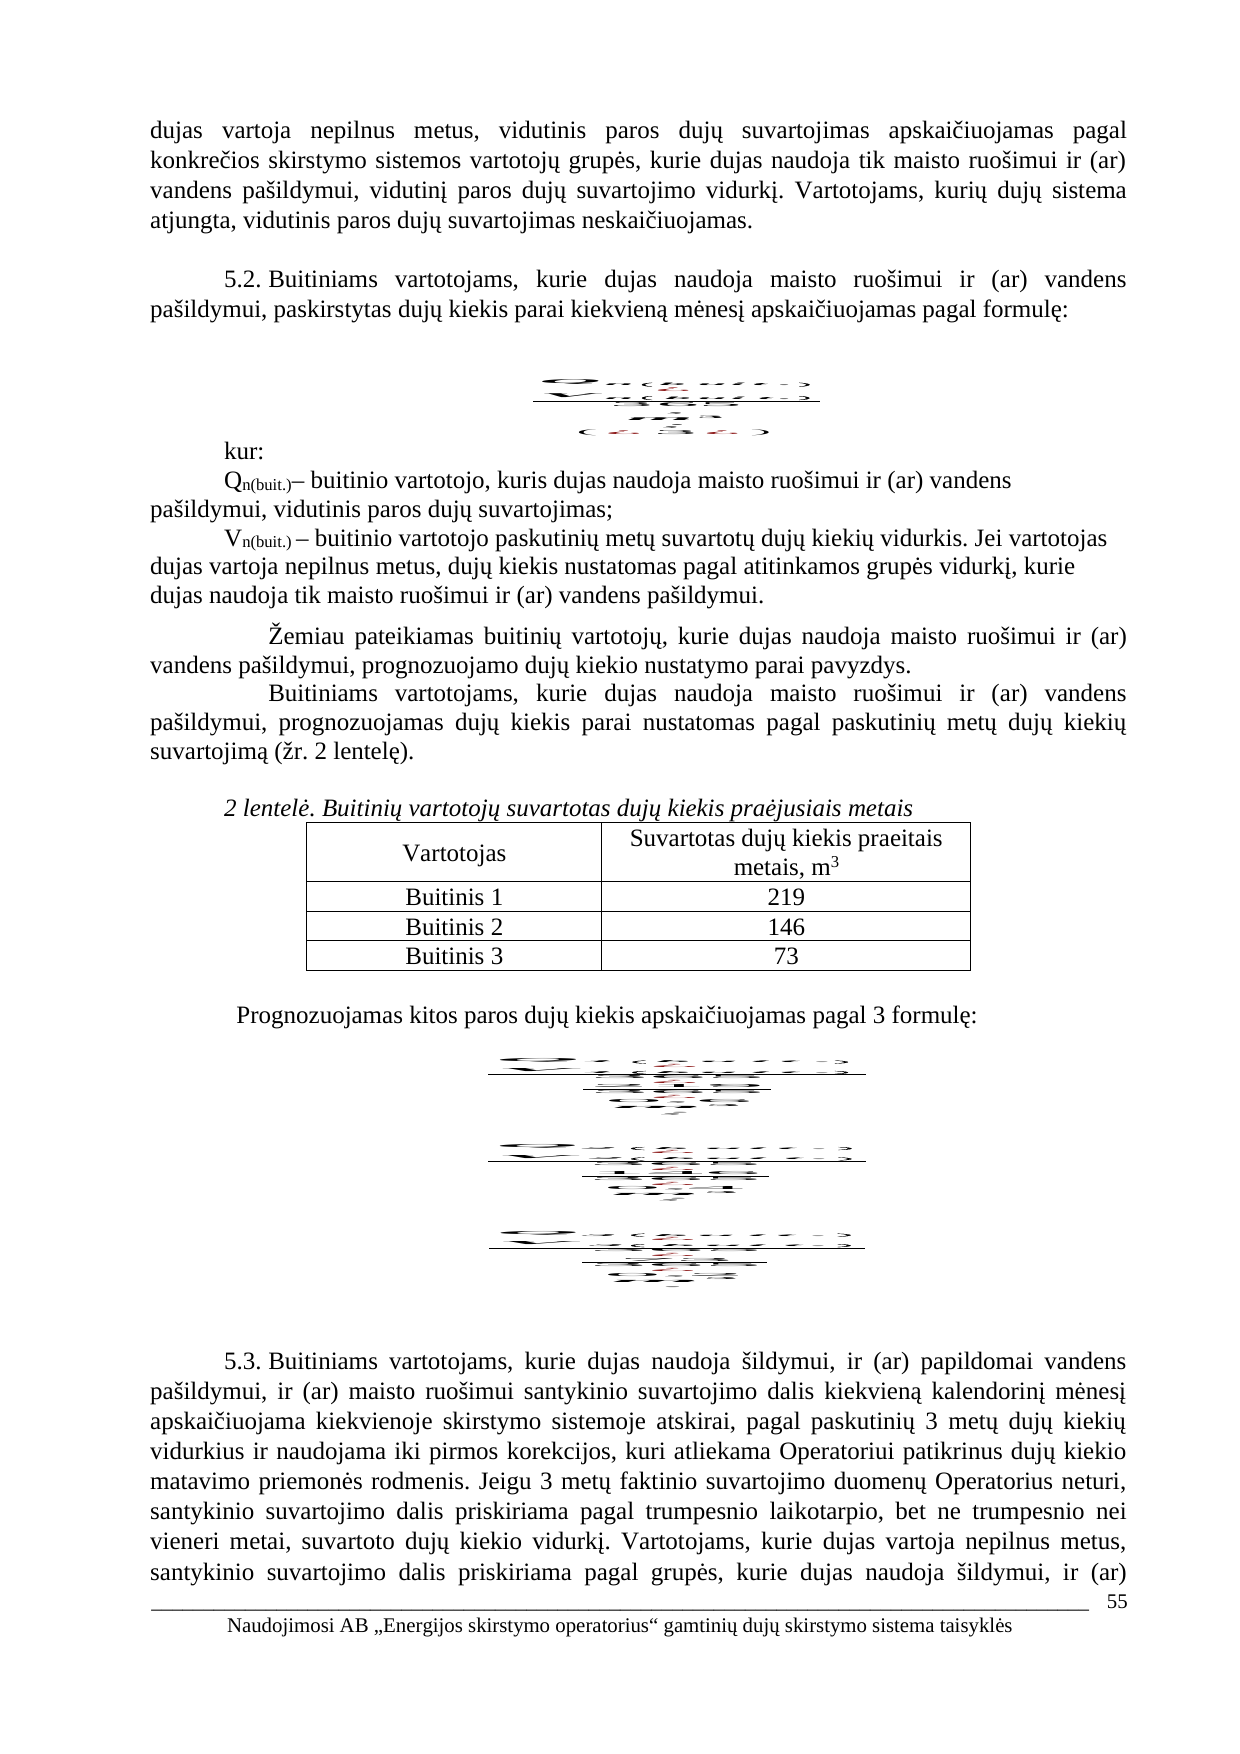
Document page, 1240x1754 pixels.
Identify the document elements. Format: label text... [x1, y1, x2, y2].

table_cell 73 [602, 941, 970, 970]
text Prognozuojamas kitos paros dujų kiekis apskaičiuojamas pagal 3 formulę: [150, 1000, 1127, 1029]
text kur: [150, 436, 1127, 465]
text 5.2. Buitiniams vartotojams, kurie dujas naudoja maisto ruošimui ir (ar) vandens pašildymui, paskirstytas dujų kiekis parai kiekvieną mėnesį apskaičiuojamas pagal formulę: [150, 264, 1127, 323]
text Žemiau pateikiamas buitinių vartotojų, kurie dujas naudoja maisto ruošimui ir (ar) vandens pašildymui, prognozuojamo dujų kiekio nustatymo parai pavyzdys. [150, 621, 1127, 678]
text 5.3. Buitiniams vartotojams, kurie dujas naudoja šildymui, ir (ar) papildomai vandens pašildymui, ir (ar) maisto ruošimui santykinio suvartojimo dalis kiekvieną kalendorinį mėnesį apskaičiuojama kiekvienoje skirstymo sistemoje atskirai, pagal paskutinių 3 metų dujų kiekių vidurkius ir naudojama iki pirmos korekcijos, kuri atliekama Operatoriui patikrinus dujų kiekio matavimo priemonės rodmenis. Jeigu 3 metų faktinio suvartojimo duomenų Operatorius neturi, santykinio suvartojimo dalis priskiriama pagal trumpesnio laikotarpio, bet ne trumpesnio nei vieneri metai, suvartoto dujų kiekio vidurkį. Vartotojams, kurie dujas vartoja nepilnus metus, santykinio suvartojimo dalis priskiriama pagal grupės, kurie dujas naudoja šildymui, ir (ar) [150, 1346, 1127, 1585]
text Qn(buit.)– buitinio vartotojo, kuris dujas naudoja maisto ruošimui ir (ar) vandens pašildymui, vidutinis paros dujų suvartojimas; [150, 465, 1127, 523]
text 2 lentelė. Buitinių vartotojų suvartotas dujų kiekis praėjusiais metais [150, 793, 1127, 822]
table_cell Buitinis 2 [307, 912, 601, 940]
table_header Vartotojas [307, 823, 601, 881]
table_cell Buitinis 3 [307, 941, 601, 970]
text Vn(buit.) – buitinio vartotojo paskutinių metų suvartotų dujų kiekių vidurkis. Jei vartotojas dujas vartoja nepilnus metus, dujų kiekis nustatomas pagal atitinkamos grupės vidurkį, kurie dujas naudoja tik maisto ruošimui ir (ar) vandens pašildymui. [150, 523, 1127, 609]
text Buitiniams vartotojams, kurie dujas naudoja maisto ruošimui ir (ar) vandens pašildymui, prognozuojamas dujų kiekis parai nustatomas pagal paskutinių metų dujų kiekių suvartojimą (žr. 2 lentelę). [150, 678, 1127, 765]
table_header Suvartotas dujų kiekis praeitais metais, m3 [602, 823, 970, 881]
table_cell Buitinis 1 [307, 882, 601, 911]
table_cell 219 [602, 882, 970, 911]
table_cell 146 [602, 912, 970, 940]
text dujas vartoja nepilnus metus, vidutinis paros dujų suvartojimas apskaičiuojamas pagal konkrečios skirstymo sistemos vartotojų grupės, kurie dujas naudoja tik maisto ruošimui ir (ar) vandens pašildymui, vidutinį paros dujų suvartojimo vidurkį. Vartotojams, kurių dujų sistema atjungta, vidutinis paros dujų suvartojimas neskaičiuojamas. [150, 115, 1127, 234]
